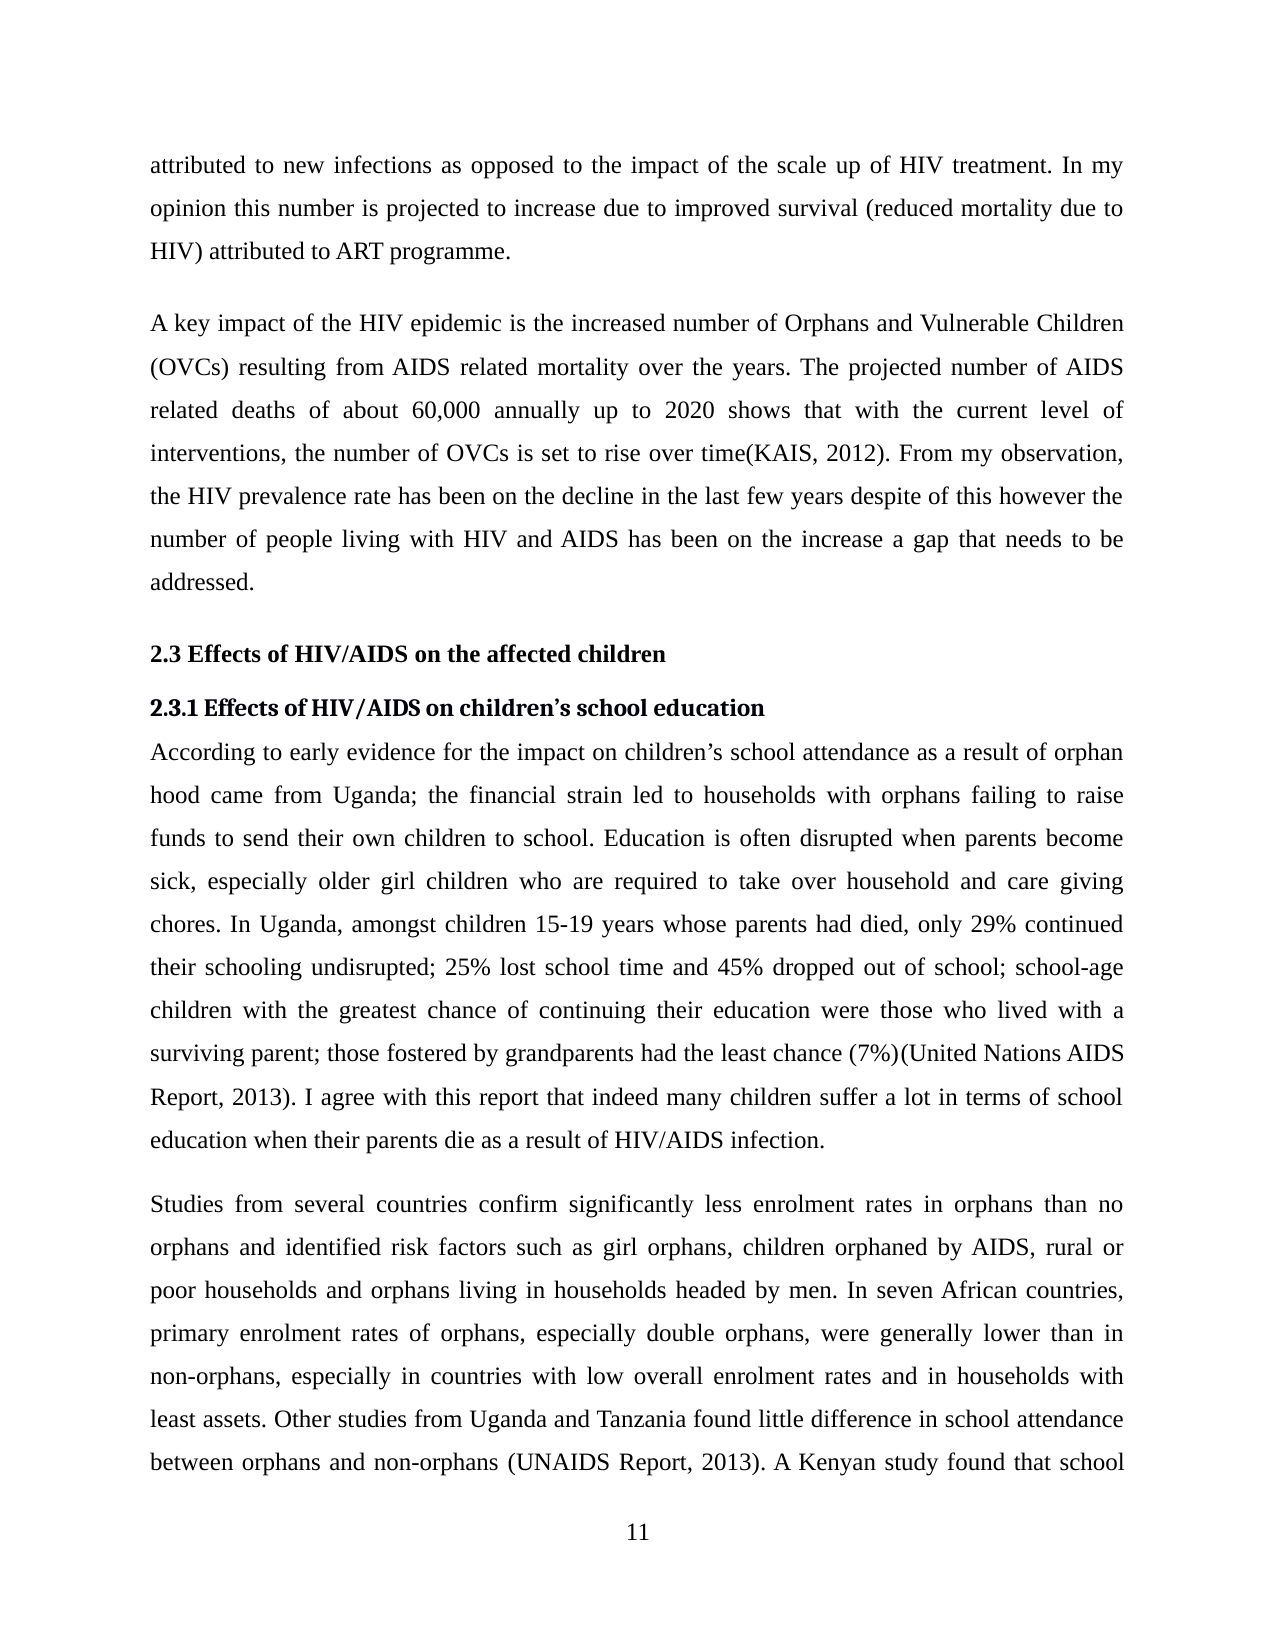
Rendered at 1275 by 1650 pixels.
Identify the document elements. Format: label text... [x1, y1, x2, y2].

text A key impact of the HIV epidemic is the increased number of Orphans and Vulnerable Children (OVCs) resulting from AIDS related mortality over the years. The projected number of AIDS related deaths of about 60,000 annually up to 2020 shows that with the current level of interventions, the number of OVCs is set to rise over time(KAIS, 2012). From my observation, the HIV prevalence rate has been on the decline in the last few years despite of this however the number of people living with HIV and AIDS has been on the increase a gap that needs to be addressed. [150, 308, 1125, 596]
text attributed to new infections as opposed to the impact of the scale up of HIV treatment. In my opinion this number is projected to increase due to improved survival (reduced mortality due to HIV) attributed to ART programme. [150, 150, 1125, 265]
subtitle 2.3.1 Effects of HIV/AIDS on children’s school education [150, 693, 1125, 722]
text According to early evidence for the impact on children’s school attendance as a result of orphan hood came from Uganda; the financial strain led to households with orphans failing to raise funds to send their own children to school. Education is often disrupted when parents become sick, especially older girl children who are required to take over household and care giving chores. In Uganda, amongst children 15-19 years whose parents had died, only 29% continued their schooling undisrupted; 25% lost school time and 45% dropped out of school; school-age children with the greatest chance of continuing their education were those who lived with a surviving parent; those fostered by grandparents had the least chance (7%)(United Nations AIDS Report, 2013). I agree with this report that indeed many children suffer a lot in terms of school education when their parents die as a result of HIV/AIDS infection. [150, 737, 1125, 1153]
subtitle 2.3 Effects of HIV/AIDS on the affected children [150, 639, 1125, 668]
text Studies from several countries confirm significantly less enrolment rates in orphans than no orphans and identified risk factors such as girl orphans, children orphaned by AIDS, rural or poor households and orphans living in households headed by men. In seven African countries, primary enrolment rates of orphans, especially double orphans, were generally lower than in non-orphans, especially in countries with low overall enrolment rates and in households with least assets. Other studies from Uganda and Tanzania found little difference in school attendance between orphans and non-orphans (UNAIDS Report, 2013). A Kenyan study found that school [150, 1189, 1125, 1476]
